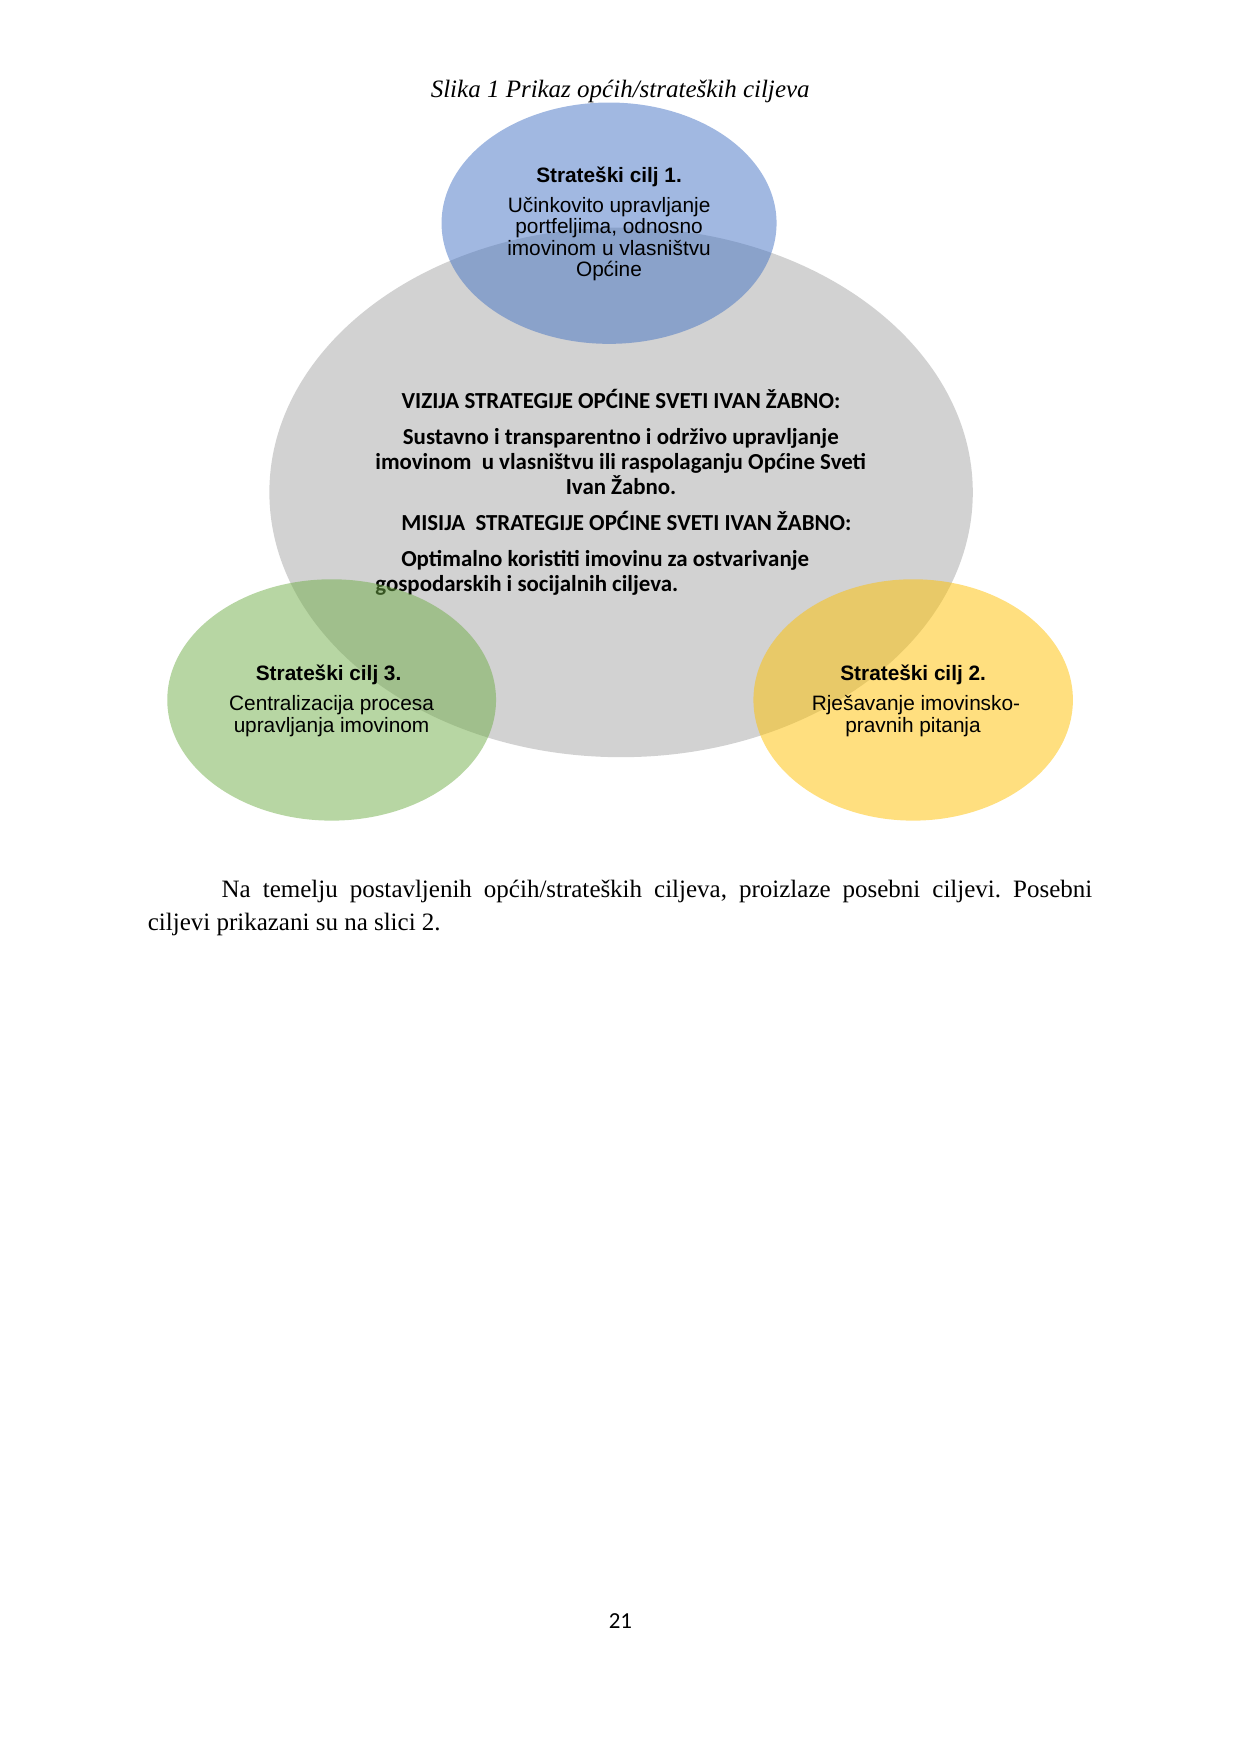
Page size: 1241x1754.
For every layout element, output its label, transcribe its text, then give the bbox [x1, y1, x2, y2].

text Na temelju postavljenih općih/strateških ciljeva, proizlaze posebni ciljevi. Posebni ciljevi prikazani su na slici 2. [148, 874, 1093, 936]
text Slika 1 Prikaz općih/strateških ciljeva [148, 74, 1093, 821]
